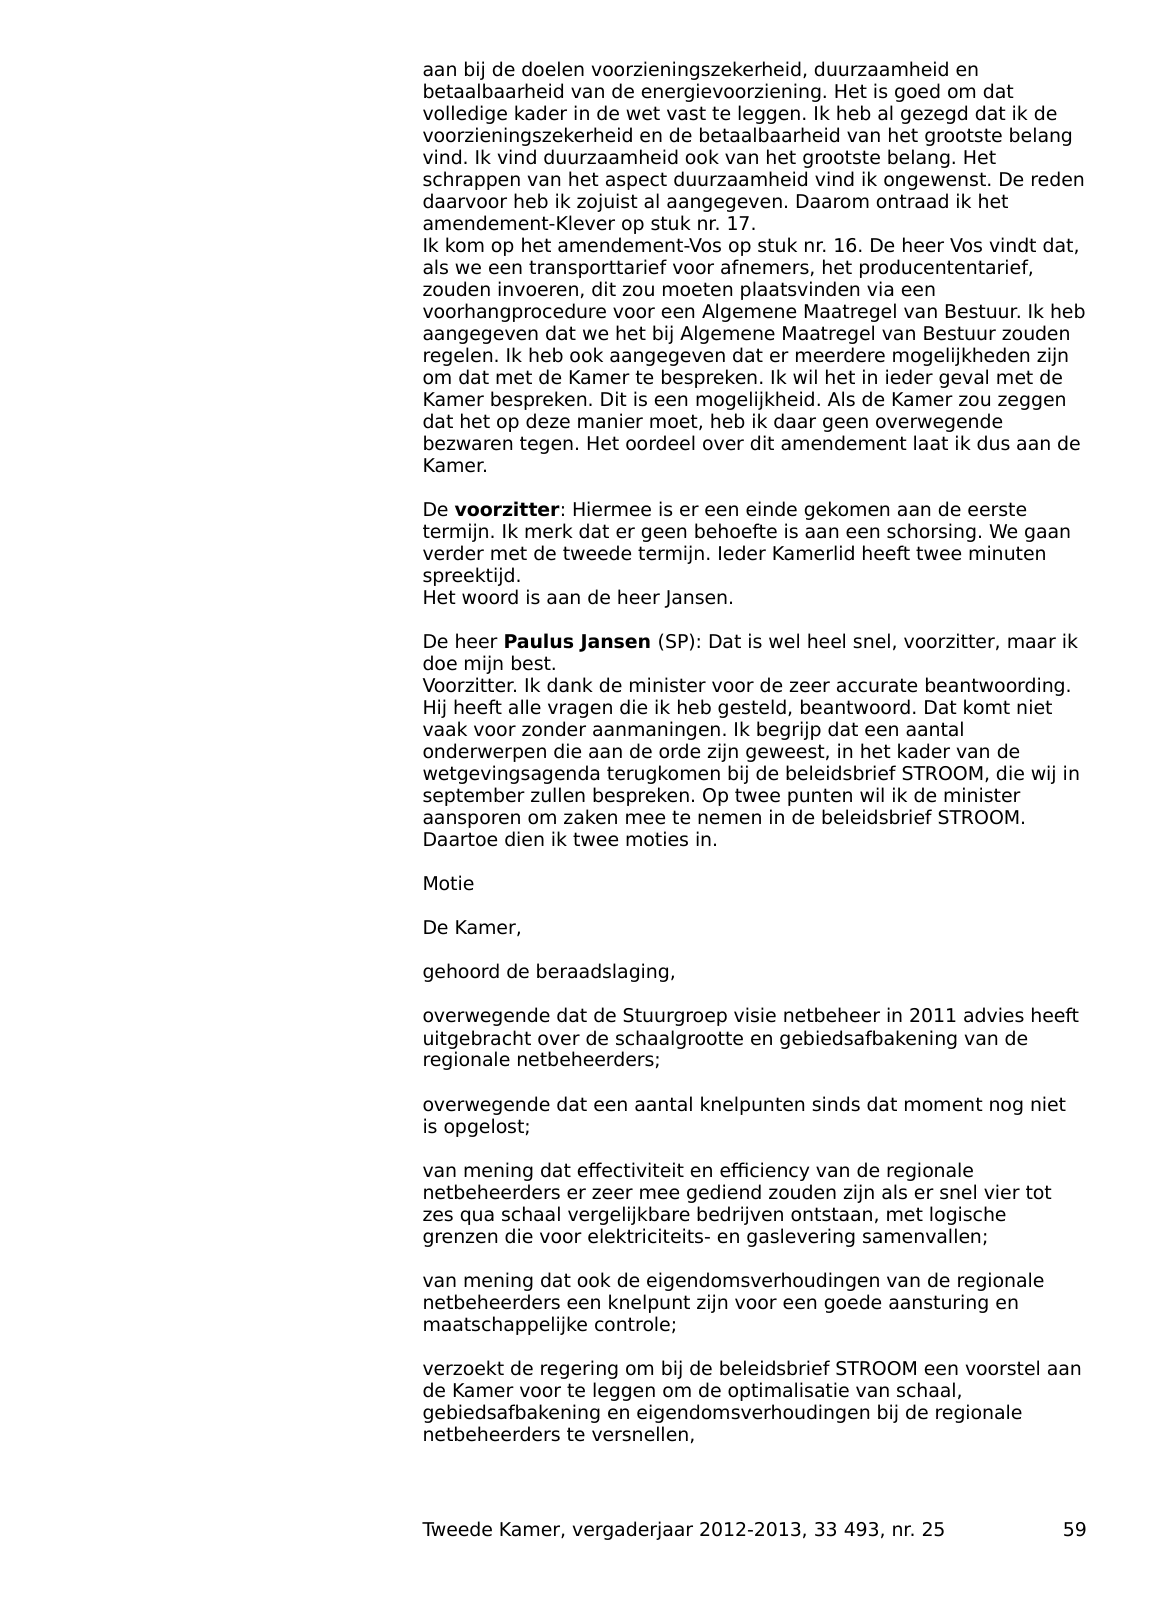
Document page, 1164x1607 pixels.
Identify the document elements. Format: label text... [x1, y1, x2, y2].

text De heer Paulus Jansen (SP): Dat is wel heel snel, voorzitter, maar ik doe mijn best. [422, 631, 1087, 675]
text overwegende dat een aantal knelpunten sinds dat moment nog niet is opgelost; [422, 1093, 1087, 1137]
text Het woord is aan de heer Jansen. [422, 587, 1087, 609]
text De voorzitter: Hiermee is er een einde gekomen aan de eerste termijn. Ik merk dat er geen behoefte is aan een schorsing. We gaan verder met de tweede termijn. Ieder Kamerlid heeft twee minuten spreektijd. [422, 499, 1087, 587]
text Ik kom op het amendement-Vos op stuk nr. 16. De heer Vos vindt dat, als we een transporttarief voor afnemers, het producententarief, zouden invoeren, dit zou moeten plaatsvinden via een voorhangprocedure voor een Algemene Maatregel van Bestuur. Ik heb aangegeven dat we het bij Algemene Maatregel van Bestuur zouden regelen. Ik heb ook aangegeven dat er meerdere mogelijkheden zijn om dat met de Kamer te bespreken. Ik wil het in ieder geval met de Kamer bespreken. Dit is een mogelijkheid. Als de Kamer zou zeggen dat het op deze manier moet, heb ik daar geen overwegende bezwaren tegen. Het oordeel over dit amendement laat ik dus aan de Kamer. [422, 235, 1087, 477]
text verzoekt de regering om bij de beleidsbrief STROOM een voorstel aan de Kamer voor te leggen om de optimalisatie van schaal, gebiedsafbakening en eigendomsverhoudingen bij de regionale netbeheerders te versnellen, [422, 1358, 1087, 1446]
text Voorzitter. Ik dank de minister voor de zeer accurate beantwoording. Hij heeft alle vragen die ik heb gesteld, beantwoord. Dat komt niet vaak voor zonder aanmaningen. Ik begrijp dat een aantal onderwerpen die aan de orde zijn geweest, in het kader van de wetgevingsagenda terugkomen bij de beleidsbrief STROOM, die wij in september zullen bespreken. Op twee punten wil ik de minister aansporen om zaken mee te nemen in de beleidsbrief STROOM. Daartoe dien ik twee moties in. [422, 675, 1087, 851]
text aan bij de doelen voorzieningszekerheid, duurzaamheid en betaalbaarheid van de energievoorziening. Het is goed om dat volledige kader in de wet vast te leggen. Ik heb al gezegd dat ik de voorzieningszekerheid en de betaalbaarheid van het grootste belang vind. Ik vind duurzaamheid ook van het grootste belang. Het schrappen van het aspect duurzaamheid vind ik ongewenst. De reden daarvoor heb ik zojuist al aangegeven. Daarom ontraad ik het amendement-Klever op stuk nr. 17. [422, 59, 1087, 235]
text van mening dat ook de eigendomsverhoudingen van de regionale netbeheerders een knelpunt zijn voor een goede aansturing en maatschappelijke controle; [422, 1270, 1087, 1336]
text overwegende dat de Stuurgroep visie netbeheer in 2011 advies heeft uitgebracht over de schaalgrootte en gebiedsafbakening van de regionale netbeheerders; [422, 1005, 1087, 1071]
text van mening dat effectiviteit en efficiency van de regionale netbeheerders er zeer mee gediend zouden zijn als er snel vier tot zes qua schaal vergelijkbare bedrijven ontstaan, met logische grenzen die voor elektriciteits- en gaslevering samenvallen; [422, 1160, 1087, 1248]
text gehoord de beraadslaging, [422, 961, 1087, 983]
text Motie [422, 873, 1087, 895]
text De Kamer, [422, 917, 1087, 939]
